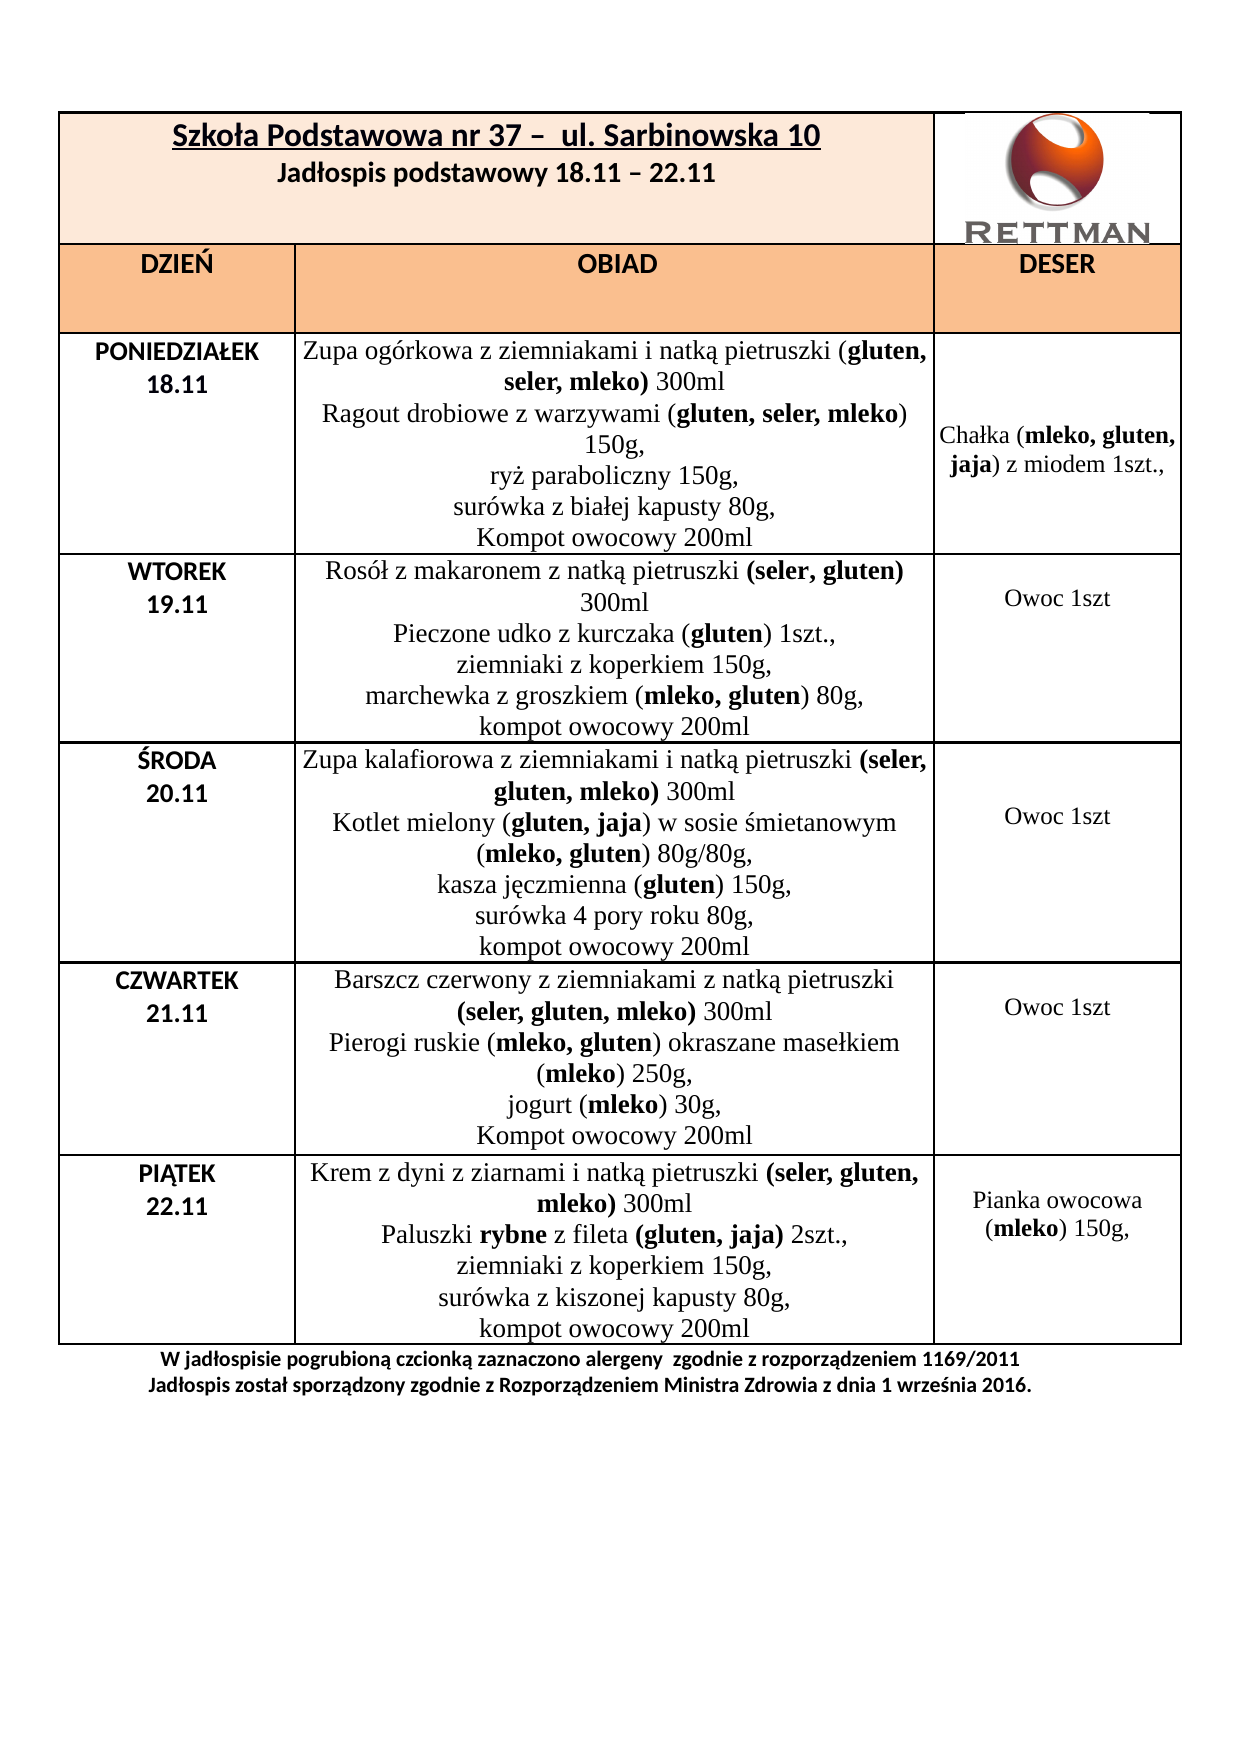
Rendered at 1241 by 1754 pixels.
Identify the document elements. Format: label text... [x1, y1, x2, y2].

table_cell DZIEŃ [60, 245, 294, 332]
table_cell WTOREK 19.11 [60, 555, 294, 741]
text W jadłospisie pogrubioną czcionką zaznaczono alergeny zgodnie z rozporządzeniem 1169/2011 [59, 1345, 1122, 1372]
table_cell PIĄTEK 22.11 [60, 1156, 294, 1343]
table_cell Owoc 1szt [935, 555, 1180, 741]
table_cell Rosół z makaronem z natką pietruszki (seler, gluten) 300ml Pieczone udko z kurczaka (gluten) 1szt., ziemniaki z koperkiem 150g, marchewka z groszkiem (mleko, gluten) 80g, kompot owocowy 200ml [296, 555, 933, 741]
table_cell Zupa kalafiorowa z ziemniakami i natką pietruszki (seler, gluten, mleko) 300ml Kotlet mielony (gluten, jaja) w sosie śmietanowym (mleko, gluten) 80g/80g, kasza jęczmienna (gluten) 150g, surówka 4 pory roku 80g, kompot owocowy 200ml [296, 744, 933, 961]
table_cell Owoc 1szt [935, 744, 1180, 961]
table_cell Zupa ogórkowa z ziemniakami i natką pietruszki (gluten, seler, mleko) 300ml Ragout drobiowe z warzywami (gluten, seler, mleko) 150g, ryż paraboliczny 150g, surówka z białej kapusty 80g, Kompot owocowy 200ml [296, 334, 933, 552]
text Jadłospis został sporządzony zgodnie z Rozporządzeniem Ministra Zdrowia z dnia 1 września 2016. [59, 1372, 1122, 1398]
table_cell Owoc 1szt [935, 964, 1180, 1154]
table_header [935, 114, 965, 243]
table_cell PONIEDZIAŁEK 18.11 [60, 334, 294, 552]
table_cell Chałka (mleko, gluten, jaja) z miodem 1szt., [935, 334, 1180, 552]
table_cell ŚRODA 20.11 [60, 744, 294, 961]
table_cell Pianka owocowa (mleko) 150g, [935, 1156, 1180, 1343]
table_cell OBIAD [296, 245, 933, 332]
table_header [1150, 114, 1180, 243]
table_cell Barszcz czerwony z ziemniakami z natką pietruszki (seler, gluten, mleko) 300ml Pierogi ruskie (mleko, gluten) okraszane masełkiem (mleko) 250g, jogurt (mleko) 30g, Kompot owocowy 200ml [296, 964, 933, 1154]
table_cell CZWARTEK 21.11 [60, 964, 294, 1154]
table_cell DESER [935, 245, 1180, 332]
table_header Szkoła Podstawowa nr 37 – ul. Sarbinowska 10 Jadłospis podstawowy 18.11 – 22.11 [60, 114, 933, 243]
table_cell Krem z dyni z ziarnami i natką pietruszki (seler, gluten, mleko) 300ml Paluszki rybne z fileta (gluten, jaja) 2szt., ziemniaki z koperkiem 150g, surówka z kiszonej kapusty 80g, kompot owocowy 200ml [296, 1156, 933, 1343]
